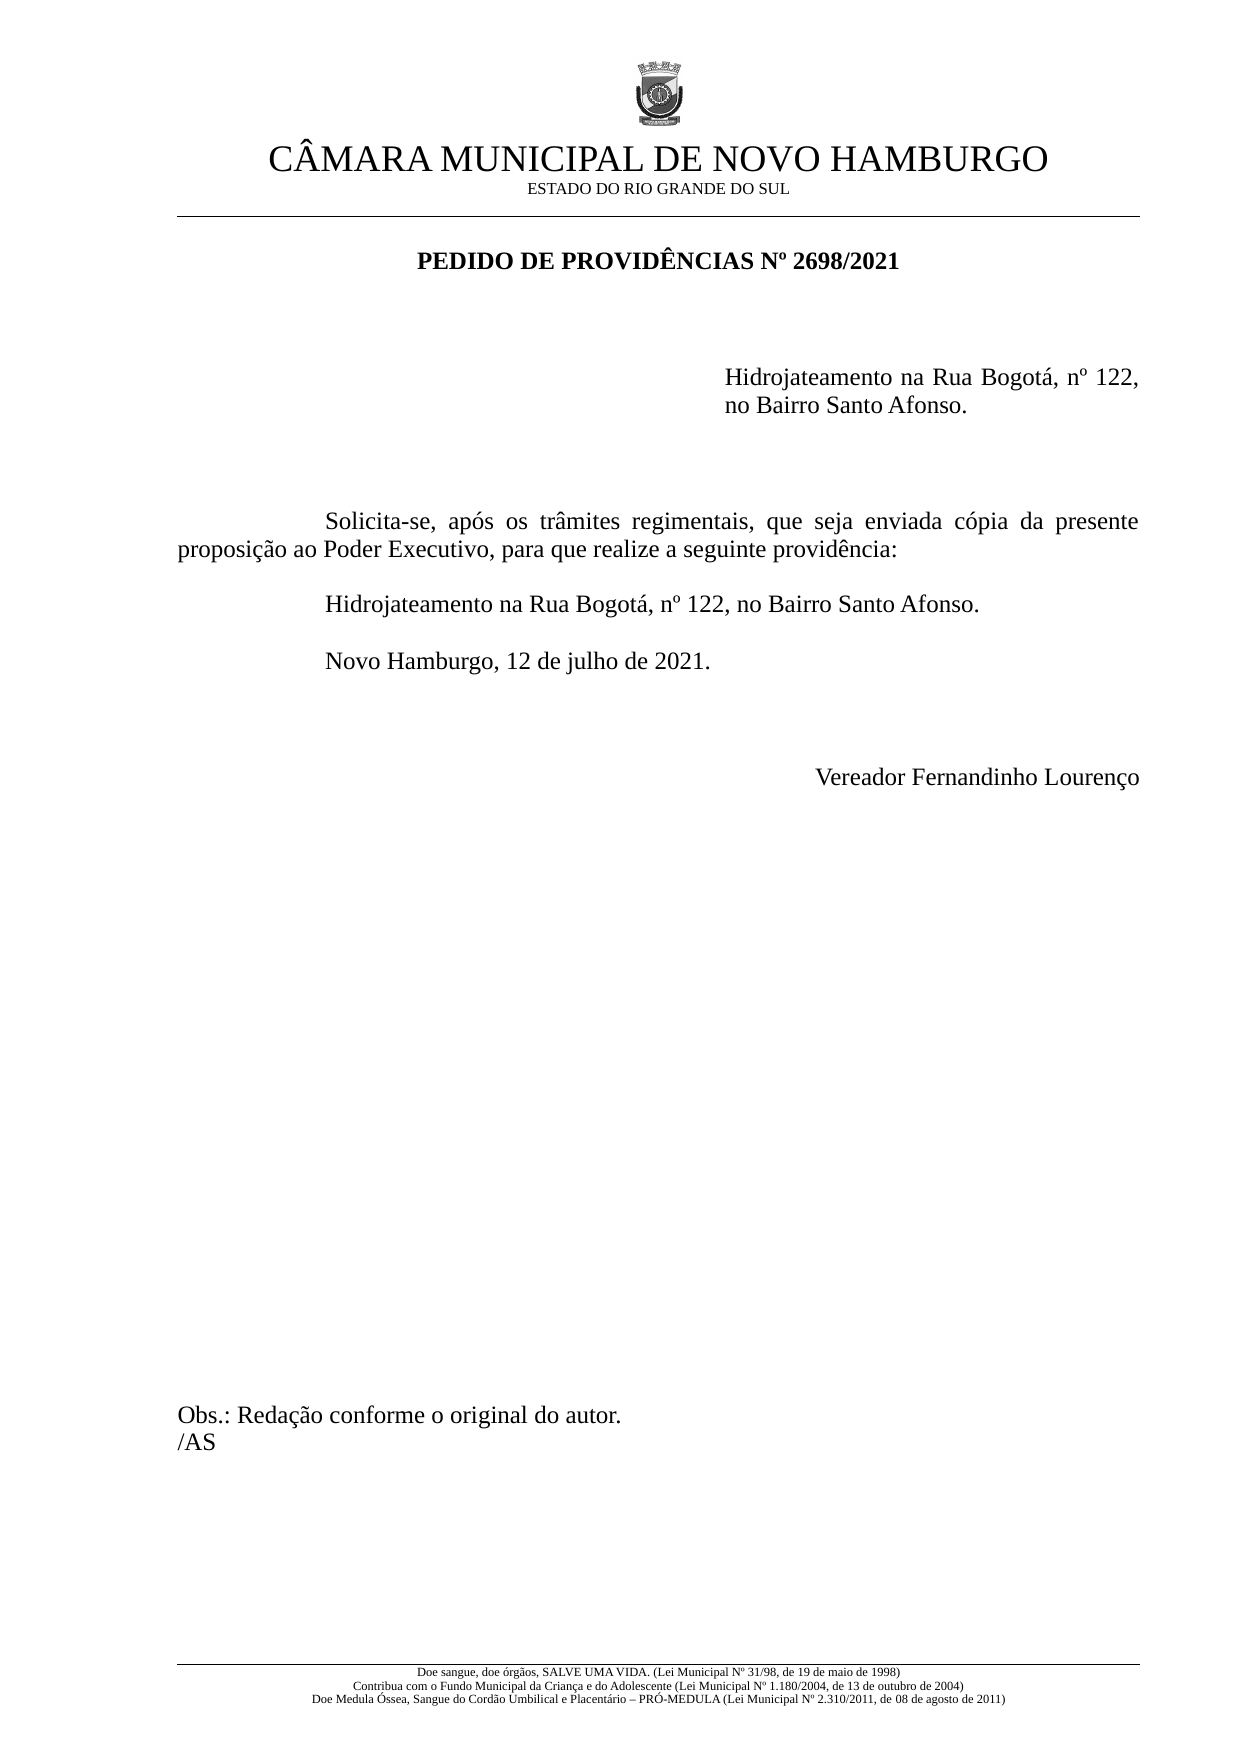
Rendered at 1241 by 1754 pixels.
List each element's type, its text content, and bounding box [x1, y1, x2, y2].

text Novo Hamburgo, 12 de julho de 2021. [177, 647, 1140, 675]
text Solicita-se, após os trâmites regimentais, que seja enviada cópia da presente proposição ao Poder Executivo, para que realize a seguinte providência: [177, 507, 1140, 562]
text Vereador Fernandinho Lourenço [649, 763, 1140, 791]
text PEDIDO DE PROVIDÊNCIAS Nº 2698/2021 [177, 247, 1140, 274]
list Hidrojateamento na Rua Bogotá, nº 122, no Bairro Santo Afonso. [177, 590, 1140, 618]
list Hidrojateamento na Rua Bogotá, nº 122, no Bairro Santo Afonso. [687, 363, 1140, 418]
text Obs.: Redação conforme o original do autor. [177, 1401, 1140, 1428]
text /AS [177, 1428, 1140, 1456]
